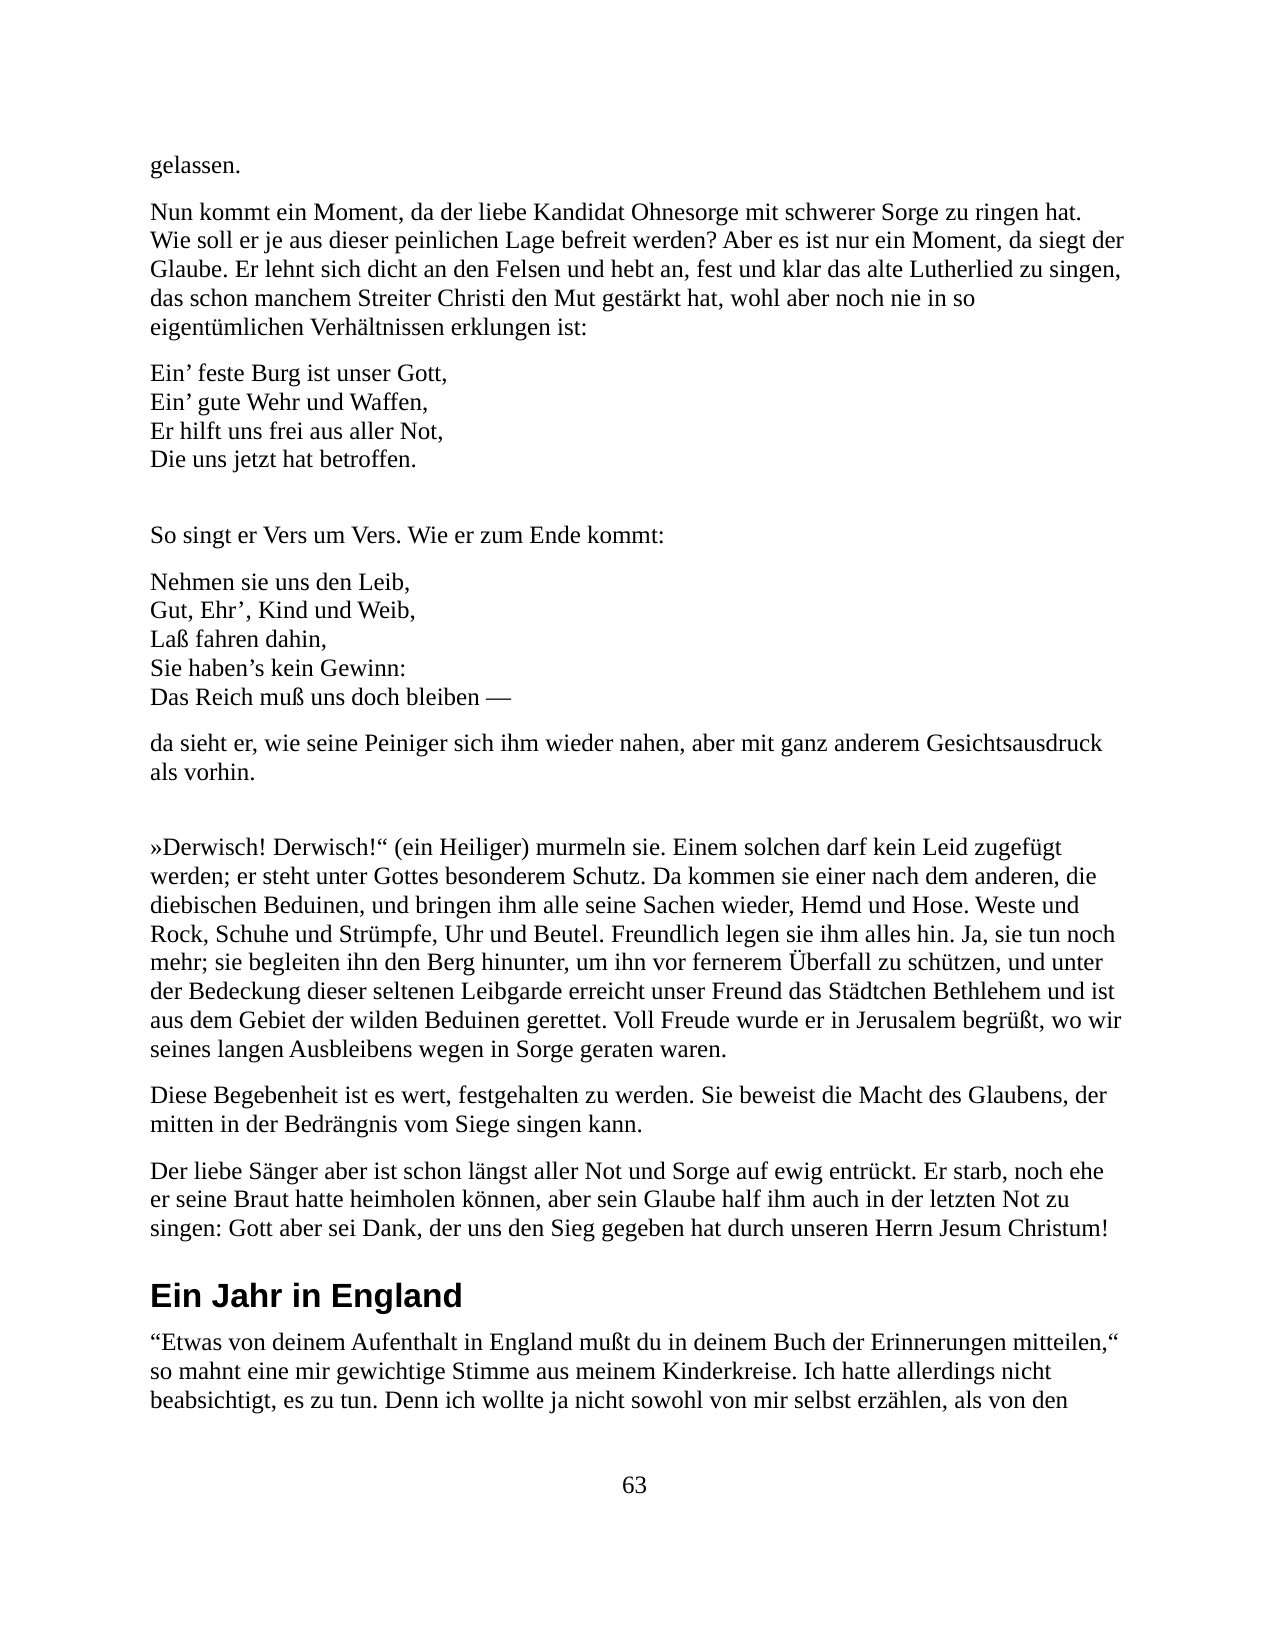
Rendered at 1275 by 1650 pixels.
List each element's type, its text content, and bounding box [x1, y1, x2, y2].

text “Etwas von deinem Aufenthalt in England mußt du in deinem Buch der Erinnerungen mitteilen,“ so mahnt eine mir gewichtige Stimme aus meinem Kinderkreise. Ich hatte allerdings nicht beabsichtigt, es zu tun. Denn ich wollte ja nicht sowohl von mir selbst erzählen, als von den [150, 1327, 1125, 1413]
text Nehmen sie uns den Leib, Gut, Ehr’, Kind und Weib, Laß fahren dahin, Sie haben’s kein Gewinn: Das Reich muß uns doch bleiben — [150, 567, 1125, 710]
subtitle Ein Jahr in England [150, 1276, 1125, 1315]
text Nun kommt ein Moment, da der liebe Kandidat Ohnesorge mit schwerer Sorge zu ringen hat. Wie soll er je aus dieser peinlichen Lage befreit werden? Aber es ist nur ein Moment, da siegt der Glaube. Er lehnt sich dicht an den Felsen und hebt an, fest und klar das alte Lutherlied zu singen, das schon manchem Streiter Christi den Mut gestärkt hat, wohl aber noch nie in so eigentümlichen Verhältnissen erklungen ist: [150, 197, 1125, 340]
text Diese Begebenheit ist es wert, festgehalten zu werden. Sie beweist die Macht des Glaubens, der mitten in der Bedrängnis vom Siege singen kann. [150, 1080, 1125, 1138]
text So singt er Vers um Vers. Wie er zum Ende kommt: [150, 520, 1125, 549]
text Ein’ feste Burg ist unser Gott, Ein’ gute Wehr und Waffen, Er hilft uns frei aus aller Not, Die uns jetzt hat betroffen. [150, 358, 1125, 502]
text gelassen. [150, 150, 1125, 179]
text »Derwisch! Derwisch!“ (ein Heiliger) murmeln sie. Einem solchen darf kein Leid zugefügt werden; er steht unter Gottes besonderem Schutz. Da kommen sie einer nach dem anderen, die diebischen Beduinen, und bringen ihm alle seine Sachen wieder, Hemd und Hose. Weste und Rock, Schuhe und Strümpfe, Uhr und Beutel. Freundlich legen sie ihm alles hin. Ja, sie tun noch mehr; sie begleiten ihn den Berg hinunter, um ihn vor fernerem Überfall zu schützen, und unter der Bedeckung dieser seltenen Leibgarde erreicht unser Freund das Städtchen Bethlehem und ist aus dem Gebiet der wilden Beduinen gerettet. Voll Freude wurde er in Jerusalem begrüßt, wo wir seines langen Ausbleibens wegen in Sorge geraten waren. [150, 832, 1125, 1062]
text Der liebe Sänger aber ist schon längst aller Not und Sorge auf ewig entrückt. Er starb, noch ehe er seine Braut hatte heimholen können, aber sein Glaube half ihm auch in der letzten Not zu singen: Gott aber sei Dank, der uns den Sieg gegeben hat durch unseren Herrn Jesum Christum! [150, 1156, 1125, 1242]
text da sieht er, wie seine Peiniger sich ihm wieder nahen, aber mit ganz anderem Gesichtsausdruck als vorhin. [150, 728, 1125, 814]
